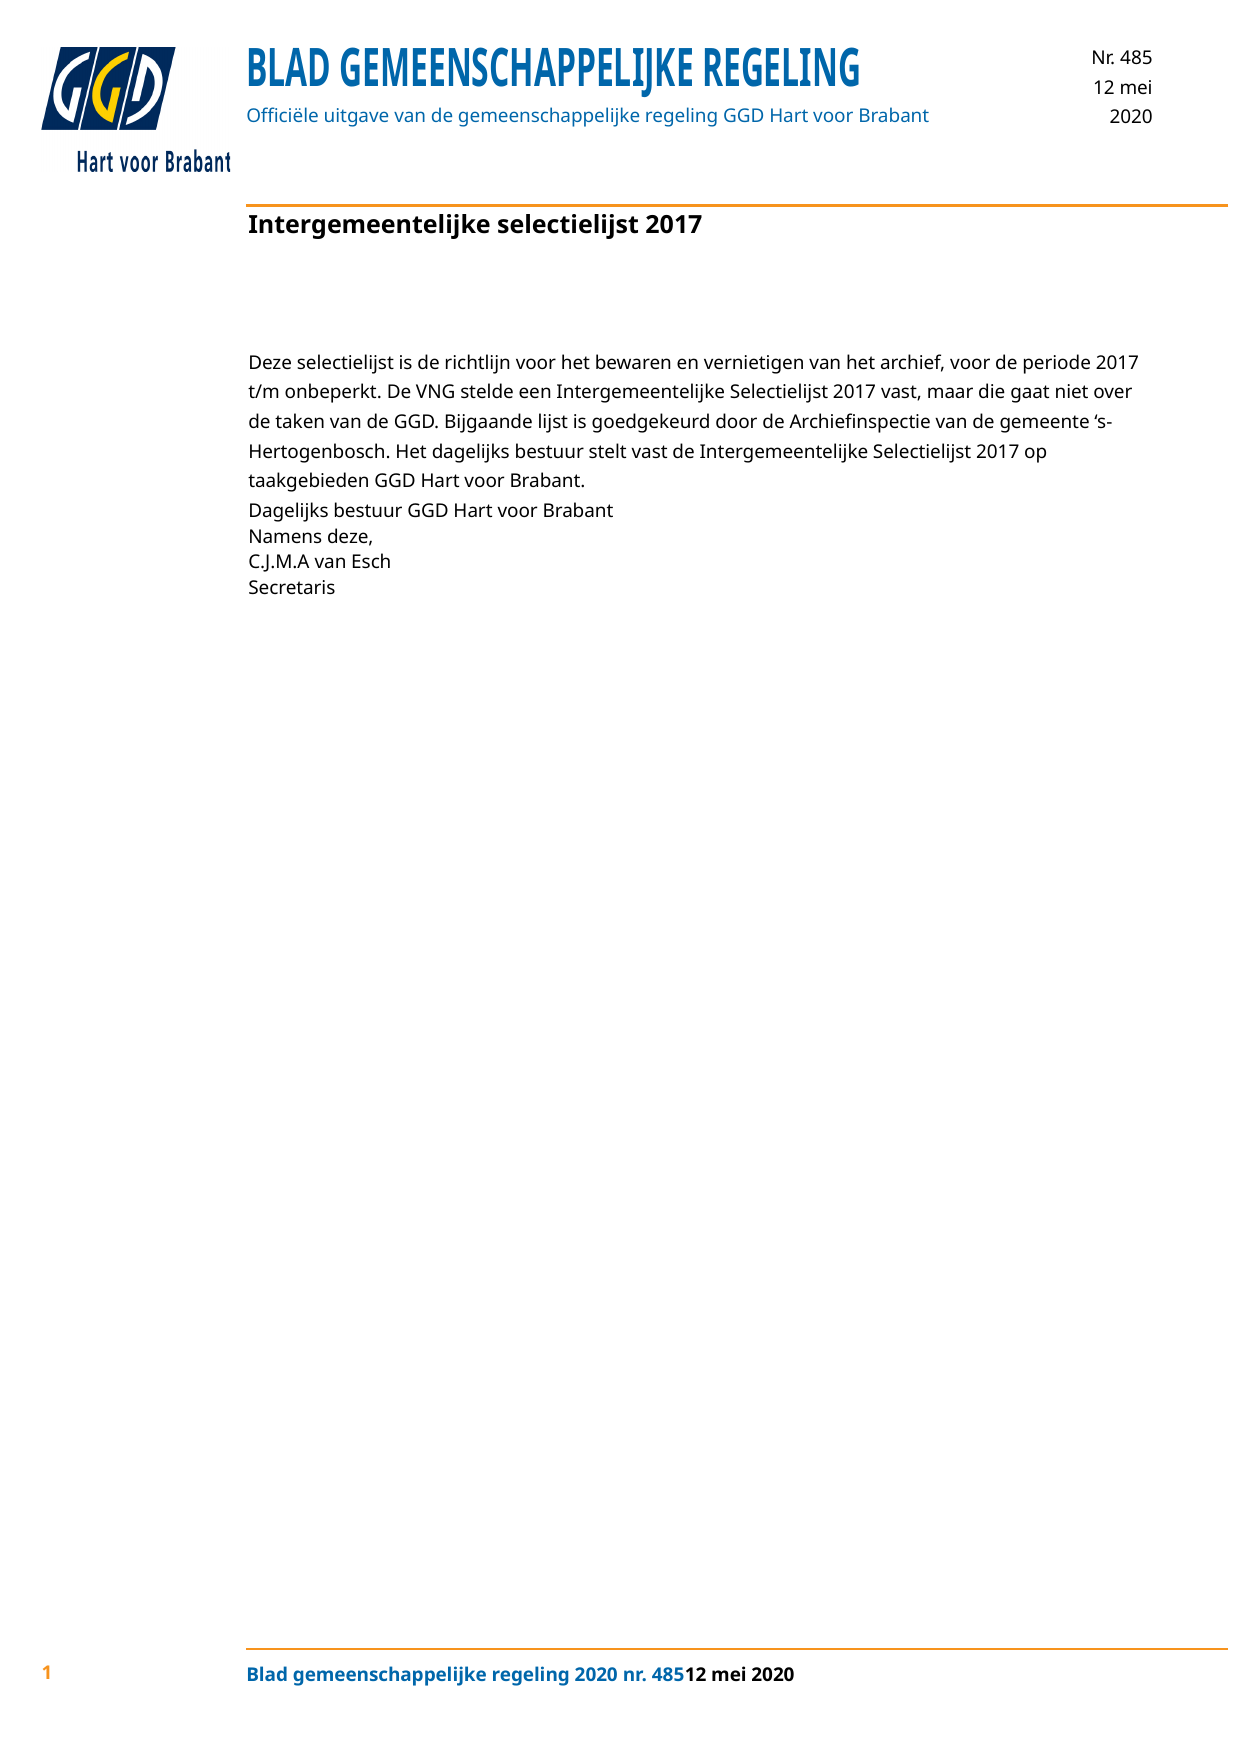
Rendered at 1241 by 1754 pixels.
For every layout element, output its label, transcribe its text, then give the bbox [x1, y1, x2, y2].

picture [41, 47, 231, 172]
text Intergemeentelijke selectielijst 2017 [248, 207, 1152, 241]
text C.J.M.A van Esch [248, 548, 1152, 574]
text Deze selectielijst is de richtlijn voor het bewaren en vernietigen van het archief, voor de periode 2017 t/m onbeperkt. De VNG stelde een Intergemeentelijke Selectielijst 2017 vast, maar die gaat niet over de taken van de GGD. Bijgaande lijst is goedgekeurd door de Archiefinspectie van de gemeente ‘s-Hertogenbosch. Het dagelijks bestuur stelt vast de Intergemeentelijke Selectielijst 2017 op taakgebieden GGD Hart voor Brabant. [248, 349, 1152, 493]
text Secretaris [248, 574, 1152, 600]
text Dagelijks bestuur GGD Hart voor Brabant [248, 497, 1152, 523]
text Namens deze, [248, 523, 1152, 548]
